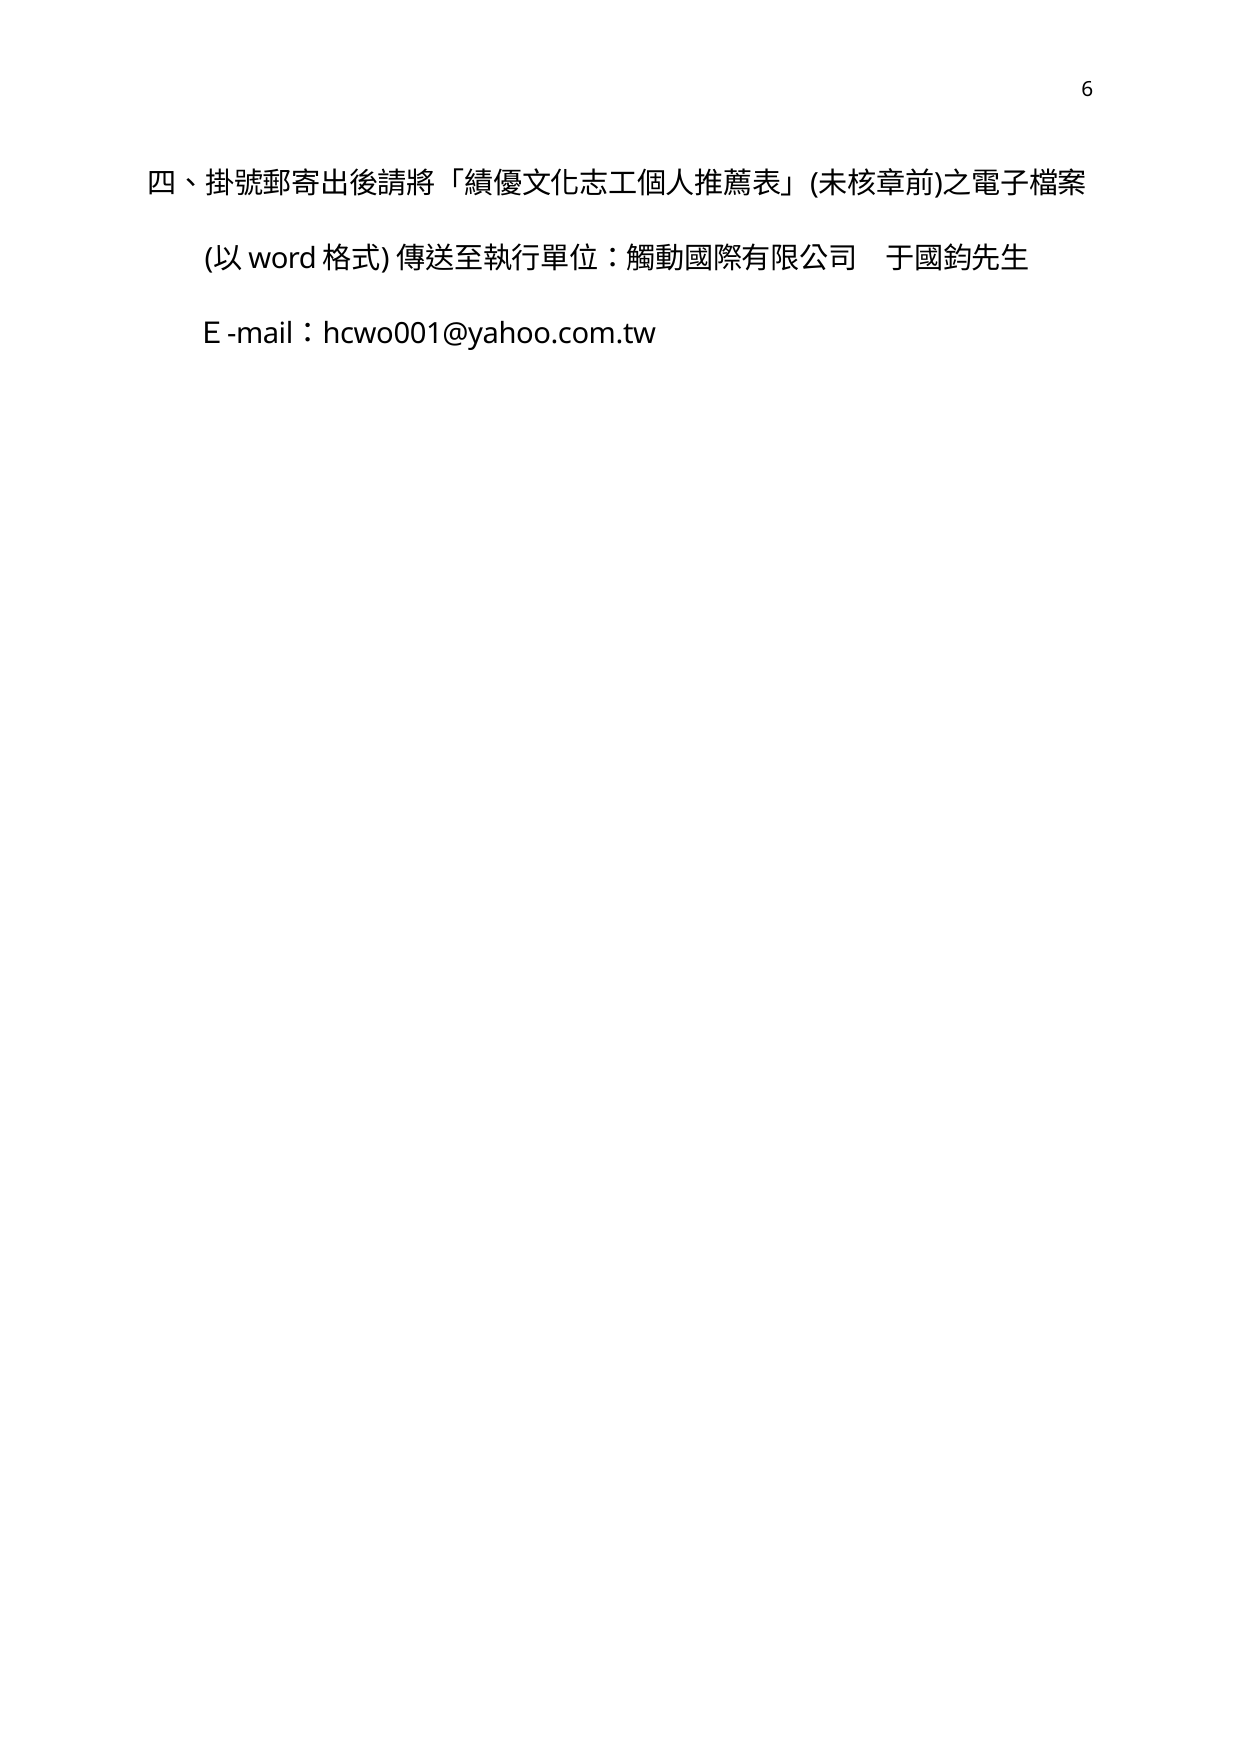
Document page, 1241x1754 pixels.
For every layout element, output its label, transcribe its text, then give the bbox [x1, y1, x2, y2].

text 四、掛號郵寄出後請將「績優文化志工個人推薦表」(未核章前)之電子檔案(以word格式) 傳送至執行單位：觸動國際有限公司 于國鈞先生 [148, 137, 1093, 287]
text Ｅ-mail：hcwo001@yahoo.com.tw [198, 287, 1093, 362]
